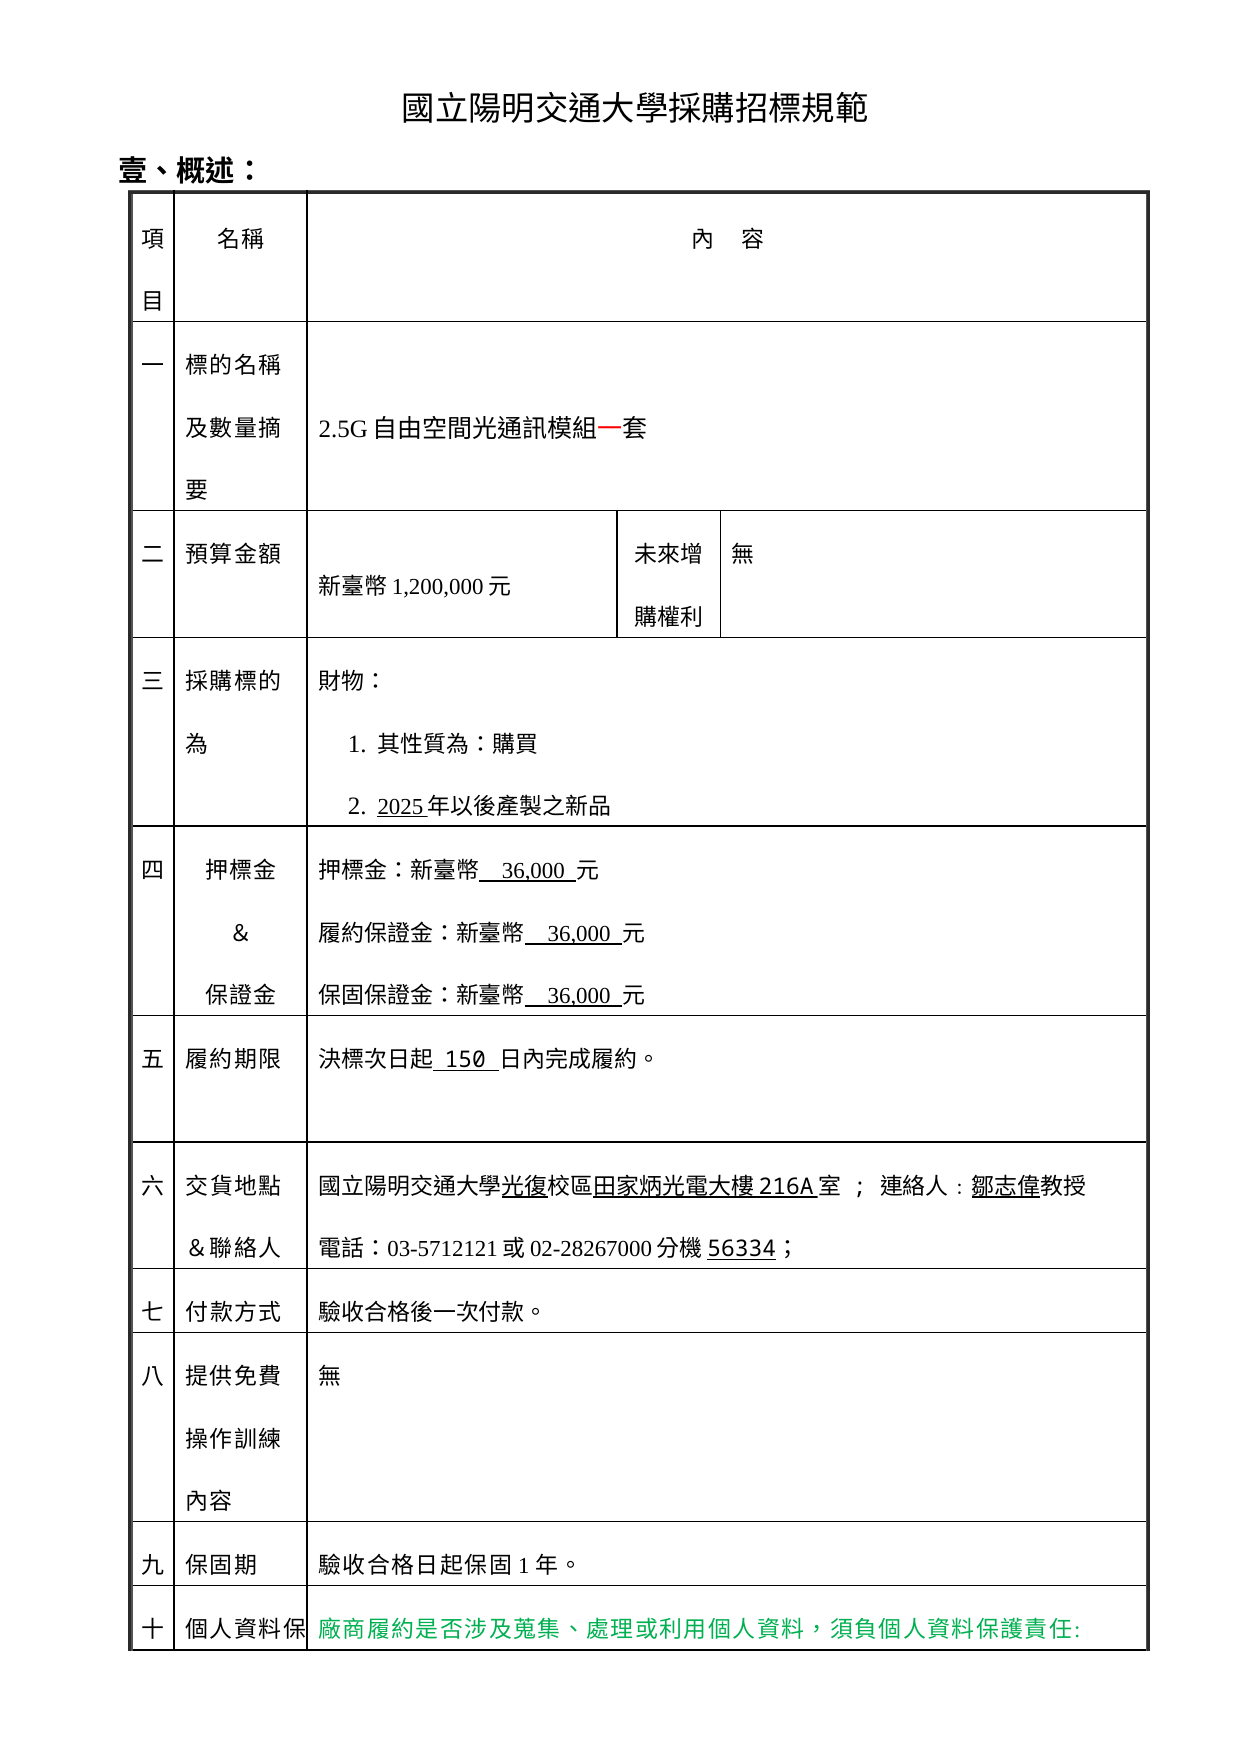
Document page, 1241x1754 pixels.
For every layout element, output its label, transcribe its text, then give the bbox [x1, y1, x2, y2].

table_cell 交貨地點＆聯絡人 [175, 1143, 306, 1268]
text 壹、概述： [118, 127, 1152, 189]
table_cell 無 [721, 511, 1146, 636]
text 國立陽明交通大學採購招標規範 [118, 64, 1152, 127]
table_cell 國立陽明交通大學光復校區田家炳光電大樓216a室 ; 連絡人﹕鄒志偉教授 電話：03-5712121或02-28267000分機56334； [308, 1143, 1146, 1268]
table_cell 採購標的為 [175, 638, 306, 825]
table_cell 押標金 ＆ 保證金 [175, 827, 306, 1014]
table_cell 付款方式 [175, 1269, 306, 1332]
table_cell 廠商履約是否涉及蒐集、處理或利用個人資料，須負個人資料保護責任: 不涉及個人資料蒐集、處理或利用。 □涉及個人資料蒐集、處理或利用(請填下列內容，於契約條文載明)： 本校委託廠商蒐集、處理或利用個人資料之範圍、類別、特定目的及期間如下： 範圍：(係指蒐集個資內容如姓名、身分證字號、出生年月日、性別、學歷等) 類別： 特定目的： 期間：□契約期限；□其他: PS：(2)(3)請詳「個人資料保護法之特定目的及個人資料之類別」 擇取適當項目。 [308, 1586, 1146, 1649]
table_cell 新臺幣1,200,000元 [308, 511, 616, 636]
table_header 內 容 [308, 196, 1146, 321]
table_cell 一 [133, 322, 173, 510]
table_cell 個人資料保 [175, 1586, 306, 1649]
table_cell 六 [133, 1143, 173, 1268]
table_cell 二 [133, 511, 173, 636]
table_cell 保固期 [175, 1522, 306, 1585]
table_cell 驗收合格後一次付款。 [308, 1269, 1146, 1332]
table_cell 十 [133, 1586, 173, 1649]
table_cell 七 [133, 1269, 173, 1332]
table_cell 五 [133, 1016, 173, 1141]
table_header 名稱 [175, 196, 306, 321]
table_cell 預算金額 [175, 511, 306, 636]
table_cell 無 [308, 1333, 1146, 1521]
table_cell 驗收合格日起保固1年。 [308, 1522, 1146, 1585]
table_cell 提供免費操作訓練內容 [175, 1333, 306, 1521]
table_cell 三 [133, 638, 173, 825]
table_cell 財物： 其性質為：購買 2025年以後產製之新品 [308, 638, 1146, 825]
table_cell 2.5G自由空間光通訊模組一套 [308, 322, 1146, 510]
table_header 項目 [133, 196, 173, 321]
table_cell 履約期限 [175, 1016, 306, 1141]
table_cell 未來增購權利 [618, 511, 720, 636]
table_cell 押標金：新臺幣 36,000 元 履約保證金：新臺幣 36,000 元 保固保證金：新臺幣 36,000 元 [308, 827, 1146, 1014]
table_cell 八 [133, 1333, 173, 1521]
table_cell 決標次日起 150 日內完成履約。 [308, 1016, 1146, 1141]
table_cell 九 [133, 1522, 173, 1585]
table_cell 四 [133, 827, 173, 1014]
table_cell 標的名稱及數量摘要 [175, 322, 306, 510]
